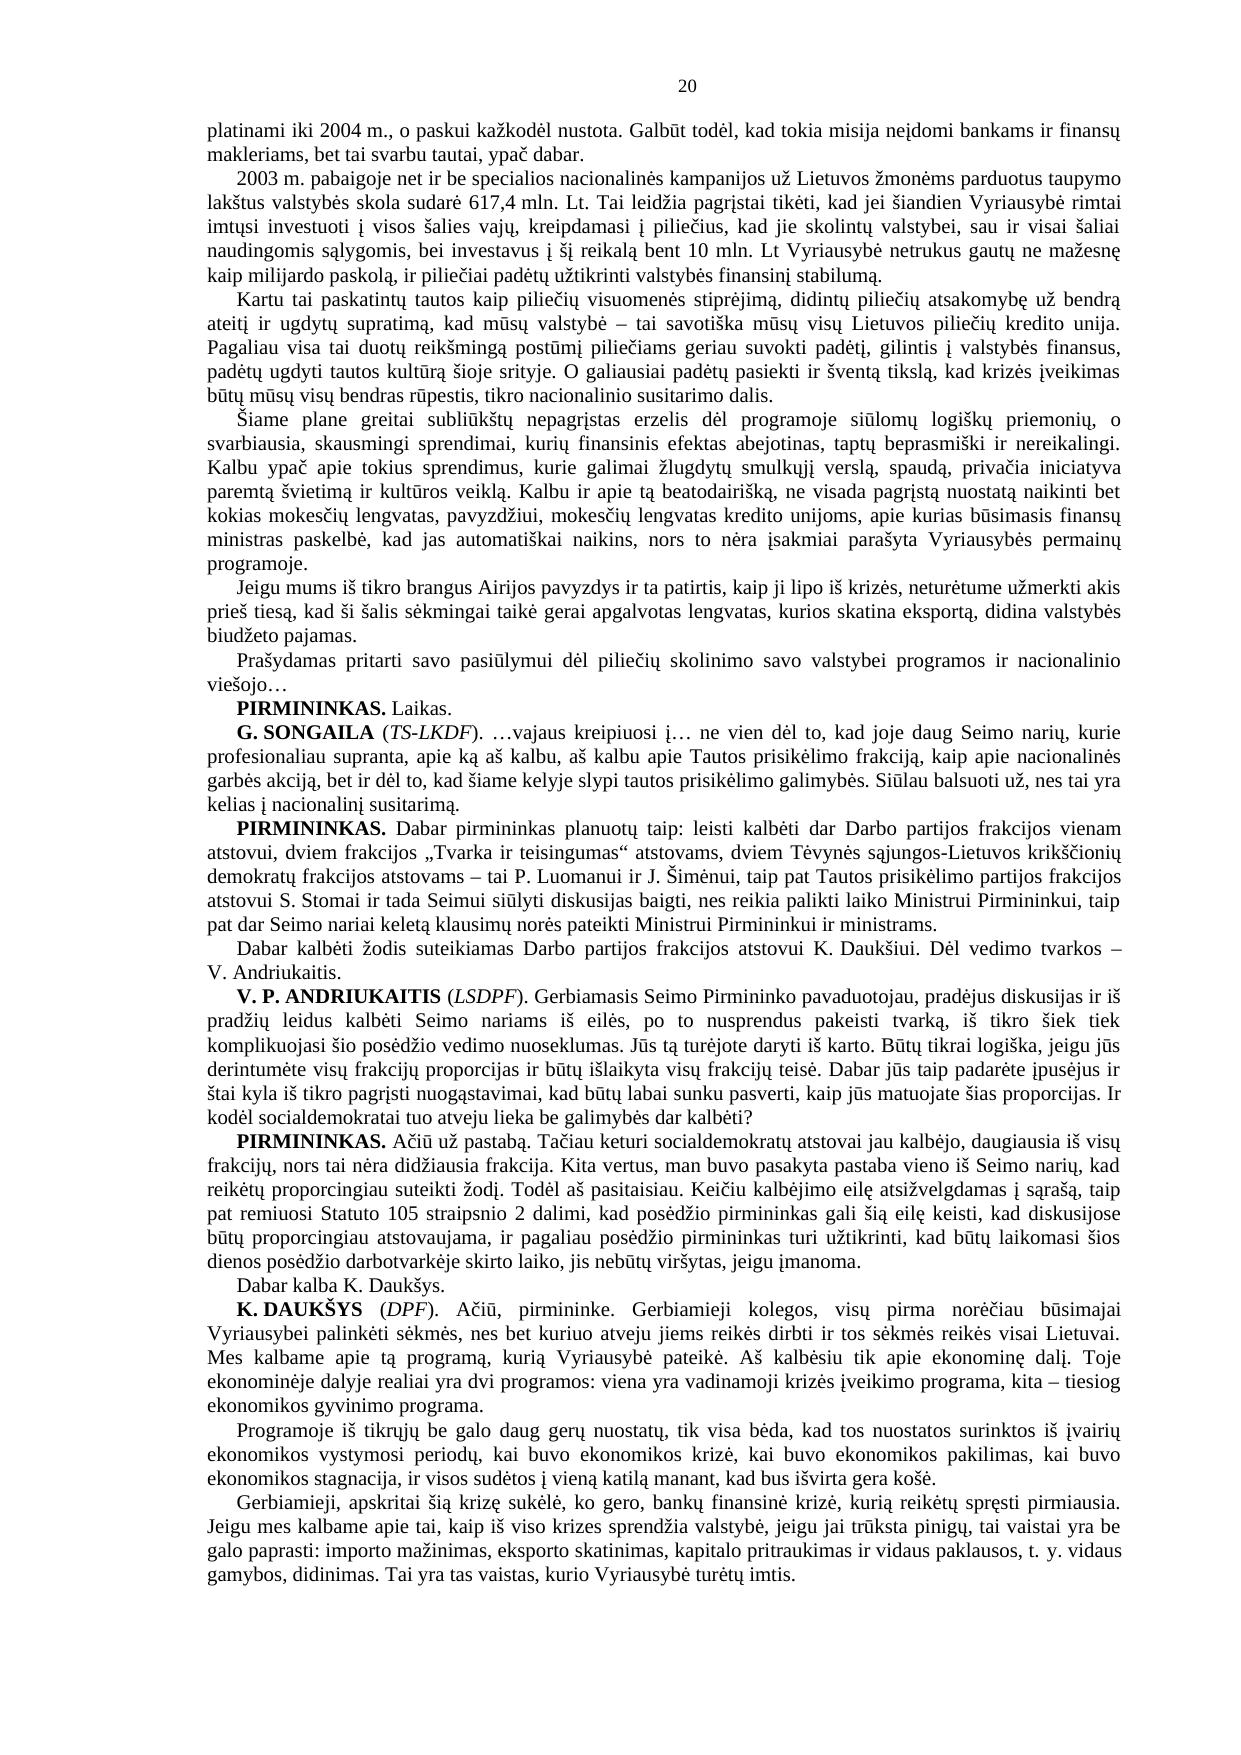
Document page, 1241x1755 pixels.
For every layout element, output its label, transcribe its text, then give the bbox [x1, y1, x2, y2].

text K. DAUKŠYS (DPF). Ačiū, pirmininke. Gerbiamieji kolegos, visų pirma norėčiau būsimajai Vyriausybei palinkėti sėkmės, nes bet kuriuo atveju jiems reikės dirbti ir tos sėkmės reikės visai Lietuvai. Mes kalbame apie tą programą, kurią Vyriausybė pateikė. Aš kalbėsiu tik apie ekonominę dalį. Toje ekonominėje dalyje realiai yra dvi programos: viena yra vadinamoji krizės įveikimo programa, kita – tiesiog ekonomikos gyvinimo programa. [207, 1297, 1122, 1417]
text G. SONGAILA (TS-LKDF). …vajaus kreipiuosi į… ne vien dėl to, kad joje daug Seimo narių, kurie profesionaliau supranta, apie ką aš kalbu, aš kalbu apie Tautos prisikėlimo frakciją, kaip apie nacionalinės garbės akciją, bet ir dėl to, kad šiame kelyje slypi tautos prisikėlimo galimybės. Siūlau balsuoti už, nes tai yra kelias į nacionalinį susitarimą. [207, 720, 1122, 816]
text 2003 m. pabaigoje net ir be specialios nacionalinės kampanijos už Lietuvos žmonėms parduotus taupymo lakštus valstybės skola sudarė 617,4 mln. Lt. Tai leidžia pagrįstai tikėti, kad jei šiandien Vyriausybė rimtai imtųsi investuoti į visos šalies vajų, kreipdamasi į piliečius, kad jie skolintų valstybei, sau ir visai šaliai naudingomis sąlygomis, bei investavus į šį reikalą bent 10 mln. Lt Vyriausybė netrukus gautų ne mažesnę kaip milijardo paskolą, ir piliečiai padėtų užtikrinti valstybės finansinį stabilumą. [207, 166, 1122, 287]
text Dabar kalba K. Daukšys. [207, 1273, 1122, 1297]
text PIRMININKAS. Dabar pirmininkas planuotų taip: leisti kalbėti dar Darbo partijos frakcijos vienam atstovui, dviem frakcijos „Tvarka ir teisingumas“ atstovams, dviem Tėvynės sąjungos-Lietuvos krikščionių demokratų frakcijos atstovams – tai P. Luomanui ir J. Šimėnui, taip pat Tautos prisikėlimo partijos frakcijos atstovui S. Stomai ir tada Seimui siūlyti diskusijas baigti, nes reikia palikti laiko Ministrui Pirmininkui, taip pat dar Seimo nariai keletą klausimų norės pateikti Ministrui Pirmininkui ir ministrams. [207, 816, 1122, 936]
text V. P. ANDRIUKAITIS (LSDPF). Gerbiamasis Seimo Pirmininko pavaduotojau, pradėjus diskusijas ir iš pradžių leidus kalbėti Seimo nariams iš eilės, po to nusprendus pakeisti tvarką, iš tikro šiek tiek komplikuojasi šio posėdžio vedimo nuoseklumas. Jūs tą turėjote daryti iš karto. Būtų tikrai logiška, jeigu jūs derintumėte visų frakcijų proporcijas ir būtų išlaikyta visų frakcijų teisė. Dabar jūs taip padarėte įpusėjus ir štai kyla iš tikro pagrįsti nuogąstavimai, kad būtų labai sunku pasverti, kaip jūs matuojate šias proporcijas. Ir kodėl socialdemokratai tuo atveju lieka be galimybės dar kalbėti? [207, 984, 1122, 1129]
text Gerbiamieji, apskritai šią krizę sukėlė, ko gero, bankų finansinė krizė, kurią reikėtų spręsti pirmiausia. Jeigu mes kalbame apie tai, kaip iš viso krizes sprendžia valstybė, jeigu jai trūksta pinigų, tai vaistai yra be galo paprasti: importo mažinimas, eksporto skatinimas, kapitalo pritraukimas ir vidaus paklausos, t. y. vidaus gamybos, didinimas. Tai yra tas vaistas, kurio Vyriausybė turėtų imtis. [207, 1490, 1122, 1586]
text PIRMININKAS. Ačiū už pastabą. Tačiau keturi socialdemokratų atstovai jau kalbėjo, daugiausia iš visų frakcijų, nors tai nėra didžiausia frakcija. Kita vertus, man buvo pasakyta pastaba vieno iš Seimo narių, kad reikėtų proporcingiau suteikti žodį. Todėl aš pasitaisiau. Keičiu kalbėjimo eilę atsižvelgdamas į sąrašą, taip pat remiuosi Statuto 105 straipsnio 2 dalimi, kad posėdžio pirmininkas gali šią eilę keisti, kad diskusijose būtų proporcingiau atstovaujama, ir pagaliau posėdžio pirmininkas turi užtikrinti, kad būtų laikomasi šios dienos posėdžio darbotvarkėje skirto laiko, jis nebūtų viršytas, jeigu įmanoma. [207, 1129, 1122, 1273]
text Prašydamas pritarti savo pasiūlymui dėl piliečių skolinimo savo valstybei programos ir nacionalinio viešojo… [207, 647, 1122, 696]
text Jeigu mums iš tikro brangus Airijos pavyzdys ir ta patirtis, kaip ji lipo iš krizės, neturėtume užmerkti akis prieš tiesą, kad ši šalis sėkmingai taikė gerai apgalvotas lengvatas, kurios skatina eksportą, didina valstybės biudžeto pajamas. [207, 575, 1122, 647]
text Kartu tai paskatintų tautos kaip piliečių visuomenės stiprėjimą, didintų piliečių atsakomybę už bendrą ateitį ir ugdytų supratimą, kad mūsų valstybė – tai savotiška mūsų visų Lietuvos piliečių kredito unija. Pagaliau visa tai duotų reikšmingą postūmį piliečiams geriau suvokti padėtį, gilintis į valstybės finansus, padėtų ugdyti tautos kultūrą šioje srityje. O galiausiai padėtų pasiekti ir šventą tikslą, kad krizės įveikimas būtų mūsų visų bendras rūpestis, tikro nacionalinio susitarimo dalis. [207, 287, 1122, 407]
text platinami iki 2004 m., o paskui kažkodėl nustota. Galbūt todėl, kad tokia misija neįdomi bankams ir finansų makleriams, bet tai svarbu tautai, ypač dabar. [207, 118, 1122, 166]
text Šiame plane greitai subliūkštų nepagrįstas erzelis dėl programoje siūlomų logiškų priemonių, o svarbiausia, skausmingi sprendimai, kurių finansinis efektas abejotinas, taptų beprasmiški ir nereikalingi. Kalbu ypač apie tokius sprendimus, kurie galimai žlugdytų smulkųjį verslą, spaudą, privačia iniciatyva paremtą švietimą ir kultūros veiklą. Kalbu ir apie tą beatodairišką, ne visada pagrįstą nuostatą naikinti bet kokias mokesčių lengvatas, pavyzdžiui, mokesčių lengvatas kredito unijoms, apie kurias būsimasis finansų ministras paskelbė, kad jas automatiškai naikins, nors to nėra įsakmiai parašyta Vyriausybės permainų programoje. [207, 407, 1122, 575]
text Dabar kalbėti žodis suteikiamas Darbo partijos frakcijos atstovui K. Daukšiui. Dėl vedimo tvarkos – V. Andriukaitis. [207, 936, 1122, 984]
text PIRMININKAS. Laikas. [207, 696, 1122, 720]
text Programoje iš tikrųjų be galo daug gerų nuostatų, tik visa bėda, kad tos nuostatos surinktos iš įvairių ekonomikos vystymosi periodų, kai buvo ekonomikos krizė, kai buvo ekonomikos pakilimas, kai buvo ekonomikos stagnacija, ir visos sudėtos į vieną katilą manant, kad bus išvirta gera košė. [207, 1417, 1122, 1490]
